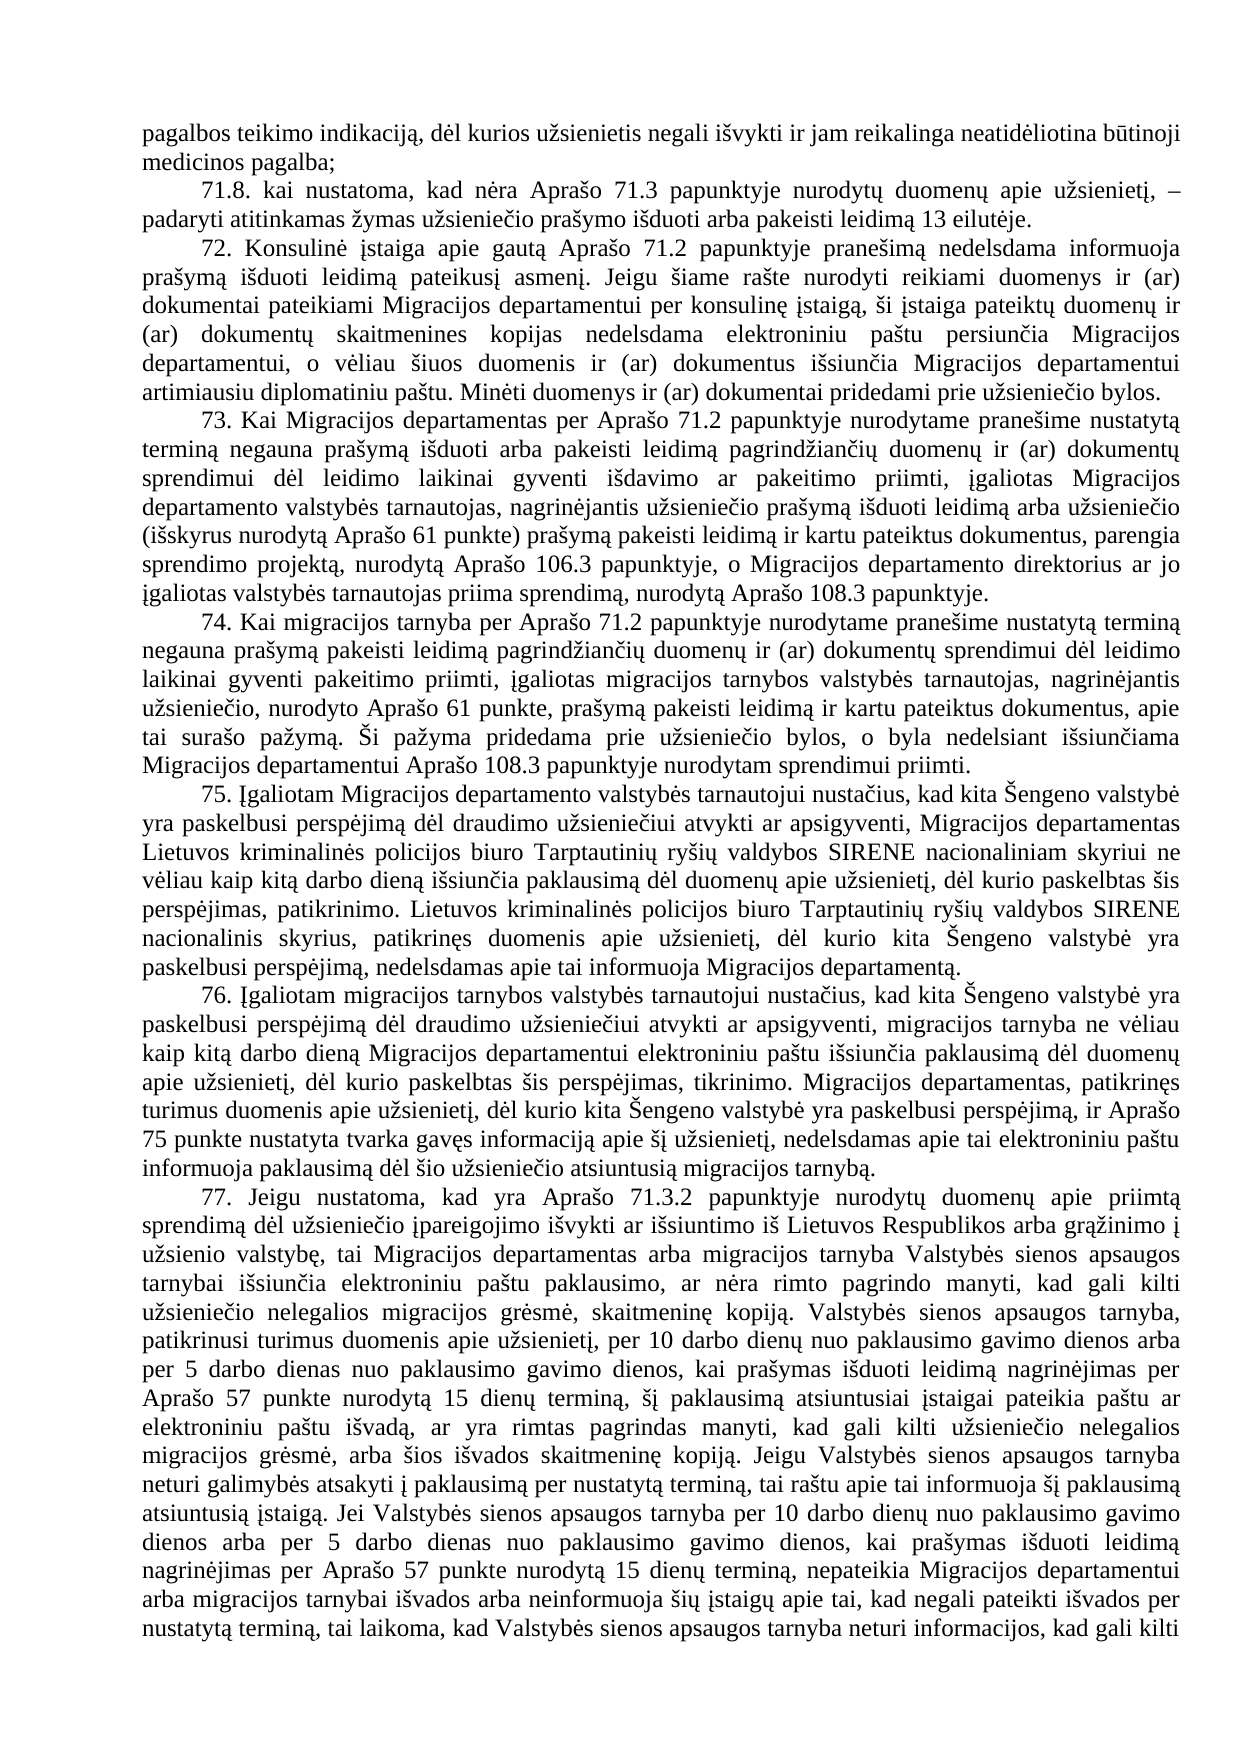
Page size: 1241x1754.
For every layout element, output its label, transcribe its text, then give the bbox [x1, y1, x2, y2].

text pagalbos teikimo indikaciją, dėl kurios užsienietis negali išvykti ir jam reikalinga neatidėliotina būtinoji medicinos pagalba; [142, 118, 1181, 176]
text 74. Kai migracijos tarnyba per Aprašo 71.2 papunktyje nurodytame pranešime nustatytą terminą negauna prašymą pakeisti leidimą pagrindžiančių duomenų ir (ar) dokumentų sprendimui dėl leidimo laikinai gyventi pakeitimo priimti, įgaliotas migracijos tarnybos valstybės tarnautojas, nagrinėjantis užsieniečio, nurodyto Aprašo 61 punkte, prašymą pakeisti leidimą ir kartu pateiktus dokumentus, apie tai surašo pažymą. Ši pažyma pridedama prie užsieniečio bylos, o byla nedelsiant išsiunčiama Migracijos departamentui Aprašo 108.3 papunktyje nurodytam sprendimui priimti. [142, 607, 1181, 779]
text 77. Jeigu nustatoma, kad yra Aprašo 71.3.2 papunktyje nurodytų duomenų apie priimtą sprendimą dėl užsieniečio įpareigojimo išvykti ar išsiuntimo iš Lietuvos Respublikos arba grąžinimo į užsienio valstybę, tai Migracijos departamentas arba migracijos tarnyba Valstybės sienos apsaugos tarnybai išsiunčia elektroniniu paštu paklausimo, ar nėra rimto pagrindo manyti, kad gali kilti užsieniečio nelegalios migracijos grėsmė, skaitmeninę kopiją. Valstybės sienos apsaugos tarnyba, patikrinusi turimus duomenis apie užsienietį, per 10 darbo dienų nuo paklausimo gavimo dienos arba per 5 darbo dienas nuo paklausimo gavimo dienos, kai prašymas išduoti leidimą nagrinėjimas per Aprašo 57 punkte nurodytą 15 dienų terminą, šį paklausimą atsiuntusiai įstaigai pateikia paštu ar elektroniniu paštu išvadą, ar yra rimtas pagrindas manyti, kad gali kilti užsieniečio nelegalios migracijos grėsmė, arba šios išvados skaitmeninę kopiją. Jeigu Valstybės sienos apsaugos tarnyba neturi galimybės atsakyti į paklausimą per nustatytą terminą, tai raštu apie tai informuoja šį paklausimą atsiuntusią įstaigą. Jei Valstybės sienos apsaugos tarnyba per 10 darbo dienų nuo paklausimo gavimo dienos arba per 5 darbo dienas nuo paklausimo gavimo dienos, kai prašymas išduoti leidimą nagrinėjimas per Aprašo 57 punkte nurodytą 15 dienų terminą, nepateikia Migracijos departamentui arba migracijos tarnybai išvados arba neinformuoja šių įstaigų apie tai, kad negali pateikti išvados per nustatytą terminą, tai laikoma, kad Valstybės sienos apsaugos tarnyba neturi informacijos, kad gali kilti [142, 1182, 1181, 1642]
text 73. Kai Migracijos departamentas per Aprašo 71.2 papunktyje nurodytame pranešime nustatytą terminą negauna prašymą išduoti arba pakeisti leidimą pagrindžiančių duomenų ir (ar) dokumentų sprendimui dėl leidimo laikinai gyventi išdavimo ar pakeitimo priimti, įgaliotas Migracijos departamento valstybės tarnautojas, nagrinėjantis užsieniečio prašymą išduoti leidimą arba užsieniečio (išskyrus nurodytą Aprašo 61 punkte) prašymą pakeisti leidimą ir kartu pateiktus dokumentus, parengia sprendimo projektą, nurodytą Aprašo 106.3 papunktyje, o Migracijos departamento direktorius ar jo įgaliotas valstybės tarnautojas priima sprendimą, nurodytą Aprašo 108.3 papunktyje. [142, 406, 1181, 607]
text 76. Įgaliotam migracijos tarnybos valstybės tarnautojui nustačius, kad kita Šengeno valstybė yra paskelbusi perspėjimą dėl draudimo užsieniečiui atvykti ar apsigyventi, migracijos tarnyba ne vėliau kaip kitą darbo dieną Migracijos departamentui elektroniniu paštu išsiunčia paklausimą dėl duomenų apie užsienietį, dėl kurio paskelbtas šis perspėjimas, tikrinimo. Migracijos departamentas, patikrinęs turimus duomenis apie užsienietį, dėl kurio kita Šengeno valstybė yra paskelbusi perspėjimą, ir Aprašo 75 punkte nustatyta tvarka gavęs informaciją apie šį užsienietį, nedelsdamas apie tai elektroniniu paštu informuoja paklausimą dėl šio užsieniečio atsiuntusią migracijos tarnybą. [142, 981, 1181, 1182]
text 72. Konsulinė įstaiga apie gautą Aprašo 71.2 papunktyje pranešimą nedelsdama informuoja prašymą išduoti leidimą pateikusį asmenį. Jeigu šiame rašte nurodyti reikiami duomenys ir (ar) dokumentai pateikiami Migracijos departamentui per konsulinę įstaigą, ši įstaiga pateiktų duomenų ir (ar) dokumentų skaitmenines kopijas nedelsdama elektroniniu paštu persiunčia Migracijos departamentui, o vėliau šiuos duomenis ir (ar) dokumentus išsiunčia Migracijos departamentui artimiausiu diplomatiniu paštu. Minėti duomenys ir (ar) dokumentai pridedami prie užsieniečio bylos. [142, 233, 1181, 406]
text 71.8. kai nustatoma, kad nėra Aprašo 71.3 papunktyje nurodytų duomenų apie užsienietį, – padaryti atitinkamas žymas užsieniečio prašymo išduoti arba pakeisti leidimą 13 eilutėje. [142, 176, 1181, 233]
text 75. Įgaliotam Migracijos departamento valstybės tarnautojui nustačius, kad kita Šengeno valstybė yra paskelbusi perspėjimą dėl draudimo užsieniečiui atvykti ar apsigyventi, Migracijos departamentas Lietuvos kriminalinės policijos biuro Tarptautinių ryšių valdybos SIRENE nacionaliniam skyriui ne vėliau kaip kitą darbo dieną išsiunčia paklausimą dėl duomenų apie užsienietį, dėl kurio paskelbtas šis perspėjimas, patikrinimo. Lietuvos kriminalinės policijos biuro Tarptautinių ryšių valdybos SIRENE nacionalinis skyrius, patikrinęs duomenis apie užsienietį, dėl kurio kita Šengeno valstybė yra paskelbusi perspėjimą, nedelsdamas apie tai informuoja Migracijos departamentą. [142, 779, 1181, 981]
